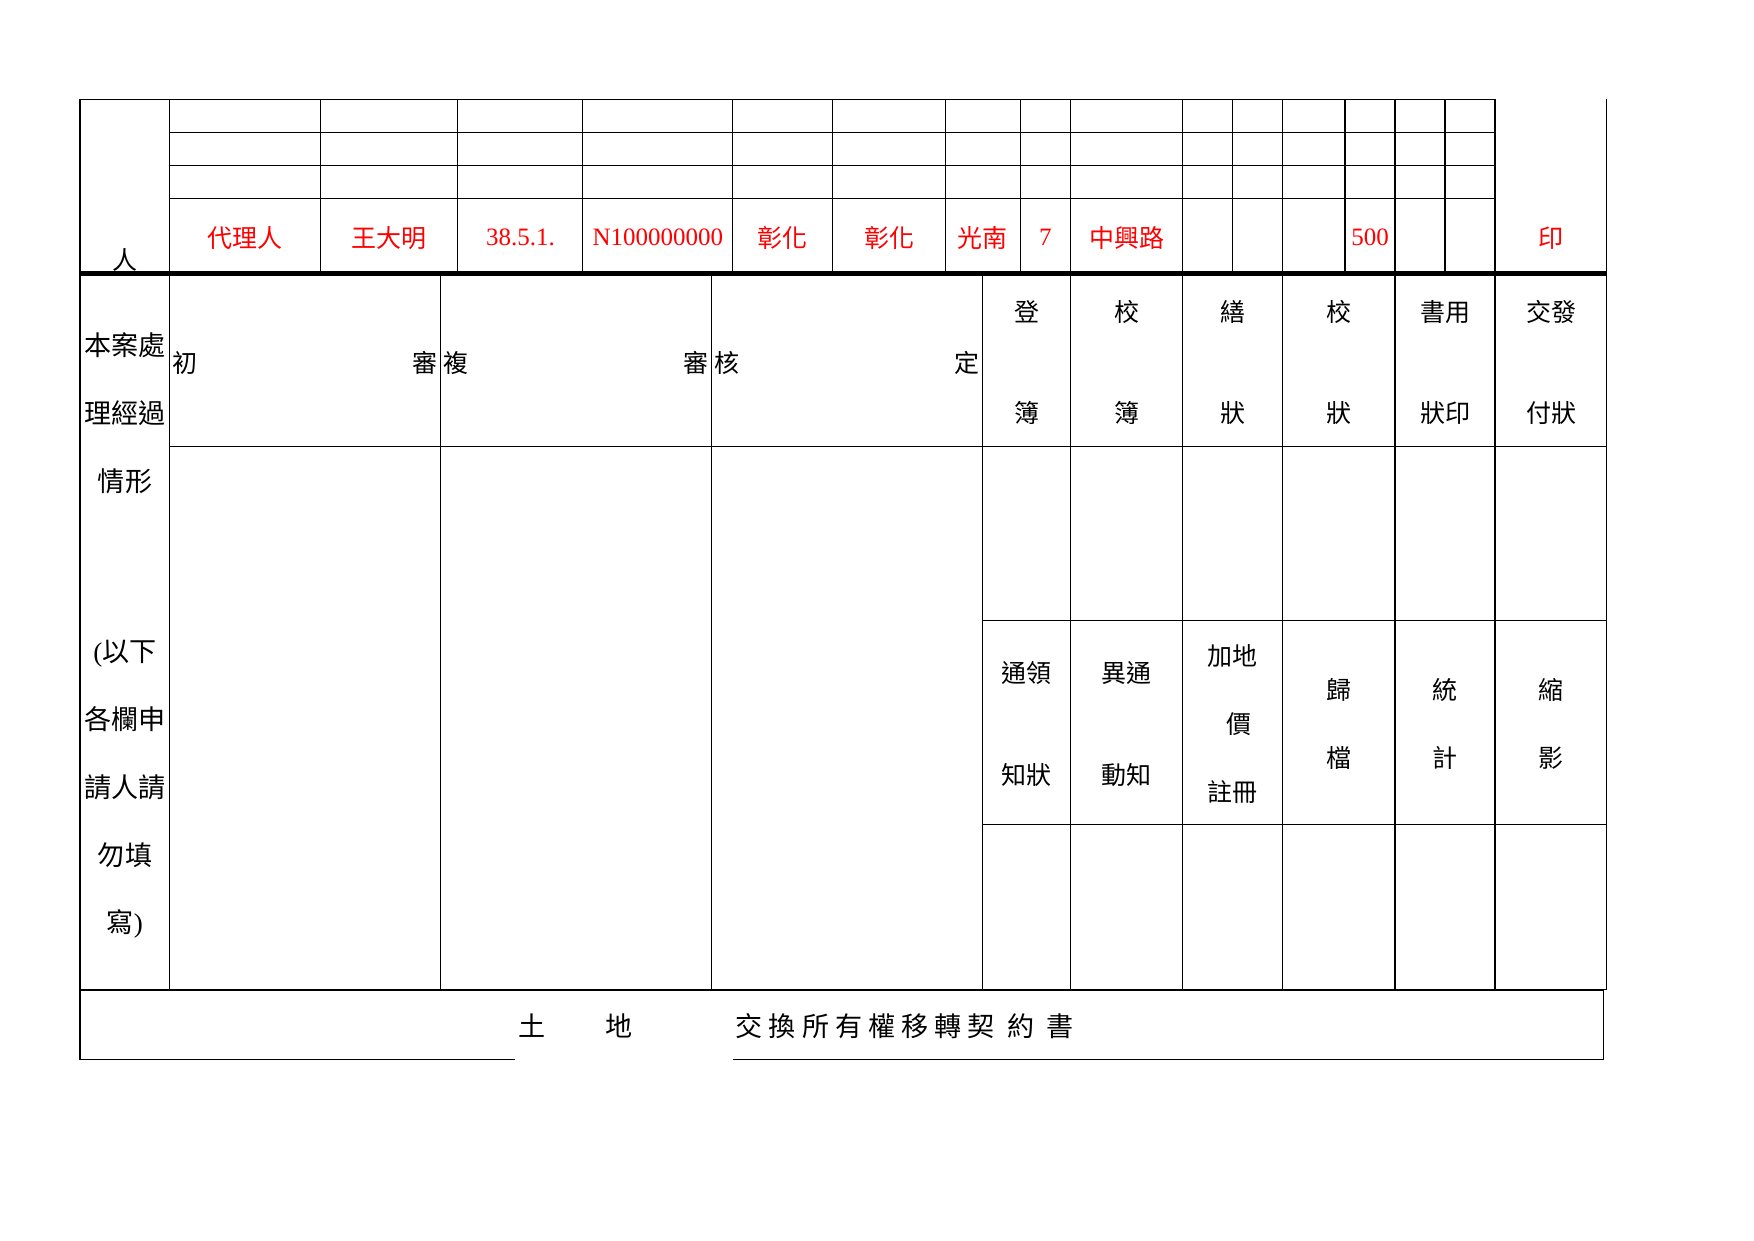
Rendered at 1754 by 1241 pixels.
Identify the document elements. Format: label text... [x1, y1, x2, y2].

table_cell [458, 166, 582, 198]
table_cell [1396, 447, 1494, 619]
table_cell [733, 133, 832, 165]
table_cell [1496, 165, 1606, 198]
table_cell 校 簿 [1071, 276, 1182, 446]
table_cell 彰化 [733, 199, 832, 271]
table_cell [583, 133, 732, 165]
table_cell 初審 [170, 276, 440, 446]
table_cell [1071, 133, 1182, 165]
table_cell [1396, 133, 1444, 165]
table_cell [946, 100, 1020, 132]
table_cell [1071, 825, 1182, 989]
table_cell 校 狀 [1283, 276, 1394, 446]
table_cell 7 [1021, 199, 1070, 271]
table_cell [1446, 100, 1494, 132]
table_cell 500 [1346, 199, 1394, 271]
table_cell 光南 [946, 199, 1020, 271]
table_cell 加地 價 註冊 [1183, 621, 1282, 824]
table_cell [583, 100, 732, 132]
table_cell [1183, 133, 1232, 165]
table_cell [1183, 100, 1232, 132]
table_cell [1346, 133, 1394, 165]
table_cell [1496, 825, 1606, 989]
table_cell 中興路 [1071, 199, 1182, 271]
table_cell 歸 檔 [1283, 621, 1394, 824]
table_cell 本案處理經過情形 (以下各欄申請人請勿填寫) [81, 276, 169, 989]
table_header 人 [81, 100, 169, 271]
table_cell [833, 100, 945, 132]
table_cell [1496, 447, 1606, 619]
table_cell [1446, 199, 1494, 271]
table_cell [1283, 133, 1344, 165]
table_cell [1183, 199, 1232, 271]
table_cell [946, 133, 1020, 165]
table_cell 彰化 [833, 199, 945, 271]
table_cell [1071, 100, 1182, 132]
table_cell [1021, 166, 1070, 198]
table_cell 複審 [441, 276, 711, 446]
table_cell [833, 133, 945, 165]
table_header [81, 991, 515, 1059]
table_cell [170, 100, 320, 132]
table_cell 統 計 [1396, 621, 1494, 824]
table_header 交 換 所 有 權 移 轉 契 約 書 [733, 991, 1603, 1059]
table_cell [1233, 199, 1282, 271]
table_header 土 地 [515, 991, 733, 1059]
table_cell [1396, 100, 1444, 132]
table_cell [1396, 166, 1444, 198]
table_cell [1283, 825, 1394, 989]
table_cell [1183, 166, 1232, 198]
table_cell [170, 447, 440, 989]
table_cell [1071, 166, 1182, 198]
table_cell 印 [1496, 198, 1606, 271]
table_cell 代理人 [170, 199, 320, 271]
table_cell [1496, 132, 1606, 165]
table_cell 核定 [712, 276, 982, 446]
table_cell [1071, 447, 1182, 619]
table_cell [458, 133, 582, 165]
table_cell [1283, 166, 1344, 198]
table_cell [833, 166, 945, 198]
table_cell [1183, 447, 1282, 619]
table_cell [1283, 199, 1344, 271]
table_cell [458, 100, 582, 132]
table_cell [1233, 133, 1282, 165]
table_cell [946, 166, 1020, 198]
table_cell [733, 100, 832, 132]
table_cell [712, 447, 982, 989]
table_cell [170, 166, 320, 198]
table_cell [983, 447, 1070, 619]
table_cell [1233, 166, 1282, 198]
table_cell [1183, 825, 1282, 989]
table_cell [1446, 133, 1494, 165]
table_cell [170, 133, 320, 165]
table_cell [583, 166, 732, 198]
table_cell [321, 100, 457, 132]
table_cell [733, 166, 832, 198]
table_cell 書用 狀印 [1396, 276, 1494, 446]
table_cell [1233, 100, 1282, 132]
table_cell [1396, 199, 1444, 271]
table_cell [1496, 99, 1606, 132]
table_cell 38.5.1. [458, 199, 582, 271]
table_cell 交發 付狀 [1496, 276, 1606, 446]
table_cell [1396, 825, 1494, 989]
table_cell [1446, 166, 1494, 198]
table_cell [1346, 100, 1394, 132]
table_cell 繕 狀 [1183, 276, 1282, 446]
table_cell 縮 影 [1496, 621, 1606, 824]
table_cell [1283, 100, 1344, 132]
table_cell 登 簿 [983, 276, 1070, 446]
table_cell [441, 447, 711, 989]
table_cell [321, 133, 457, 165]
table_cell [1021, 133, 1070, 165]
table_cell [1346, 166, 1394, 198]
table_cell 王大明 [321, 199, 457, 271]
table_cell [321, 166, 457, 198]
table_cell [1021, 100, 1070, 132]
table_cell [1283, 447, 1394, 619]
table_cell [983, 825, 1070, 989]
table_cell N100000000 [583, 199, 732, 271]
table_cell 通領 知狀 [983, 621, 1070, 824]
table_cell 異通 動知 [1071, 621, 1182, 824]
